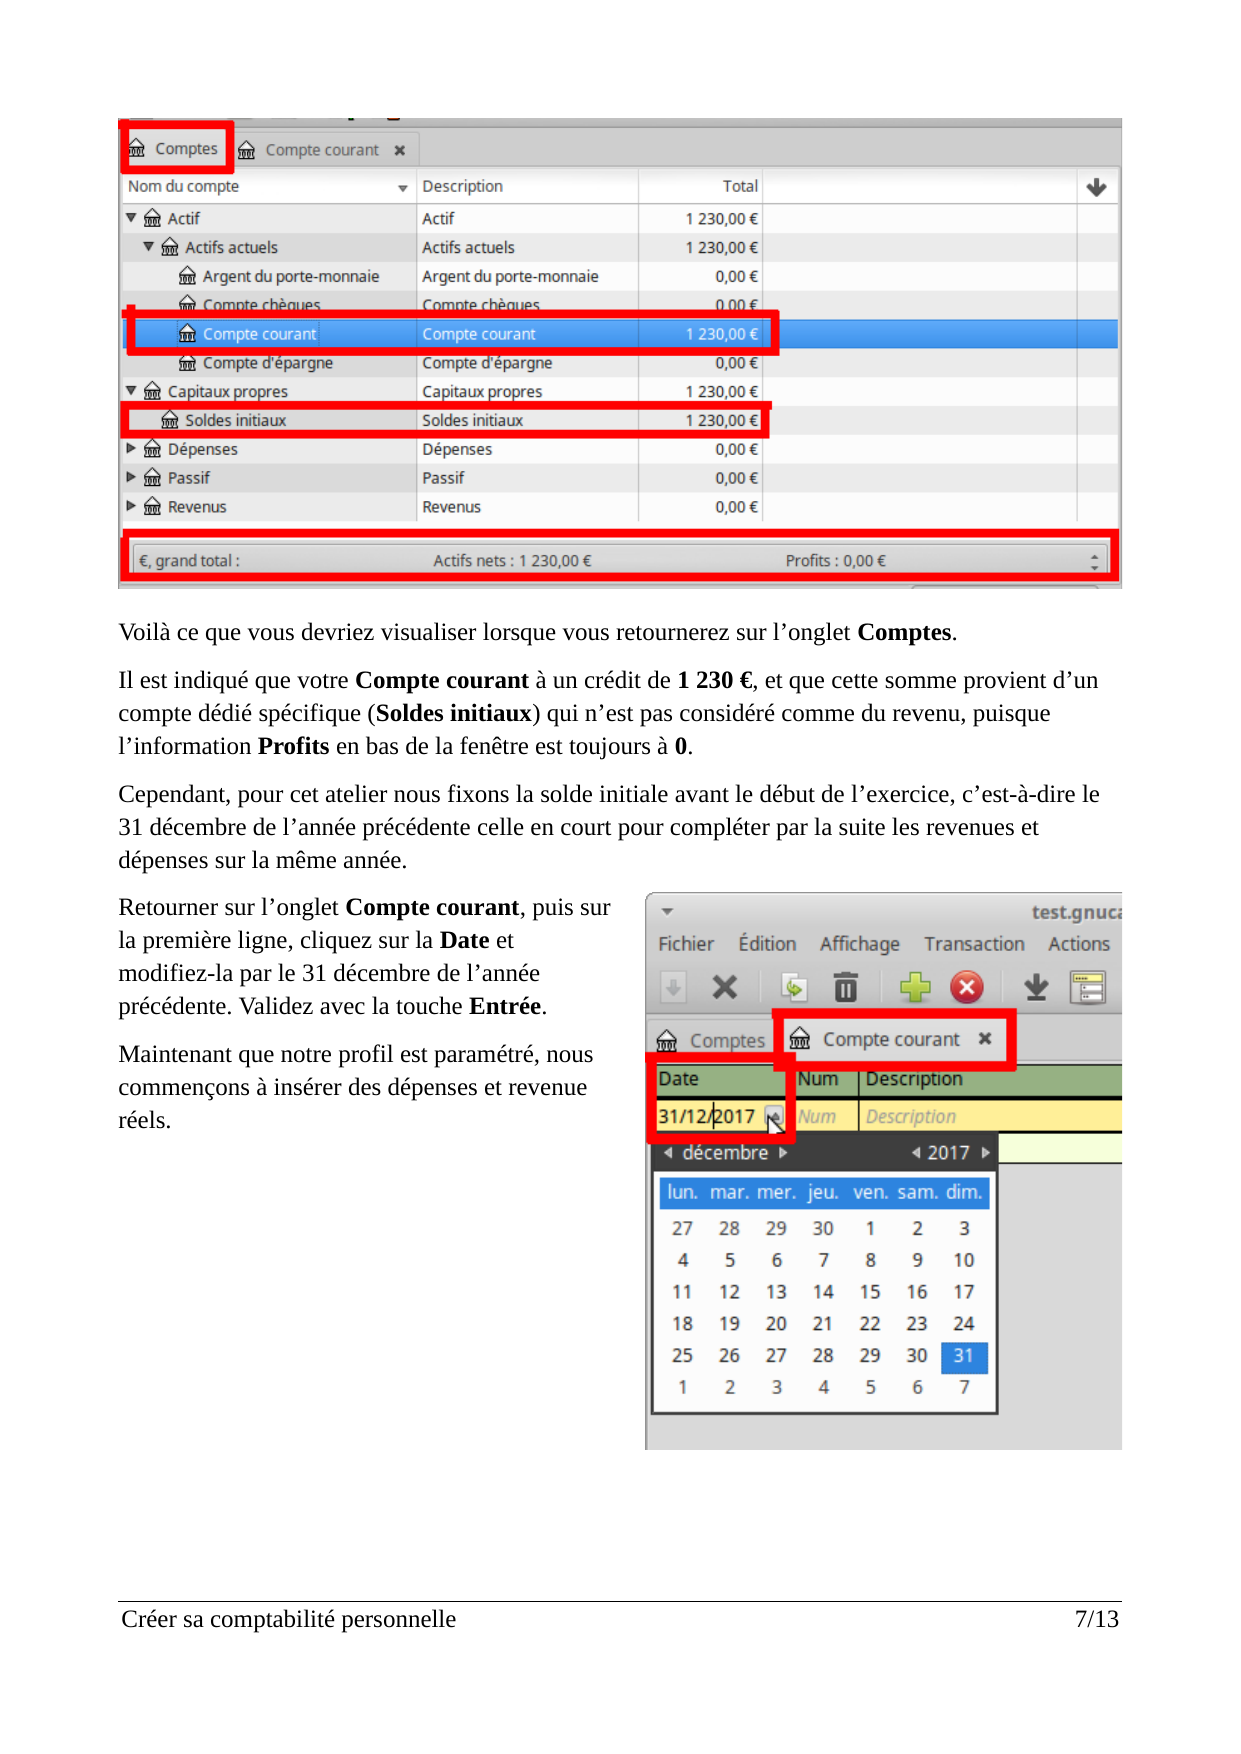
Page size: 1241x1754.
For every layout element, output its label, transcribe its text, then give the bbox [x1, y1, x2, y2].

text Retourner sur l’onglet Compte courant, puis sur la première ligne, cliquez sur la Date et modifiez-la par le 31 décembre de l’année précédente. Validez avec la touche Entrée. [118, 892, 645, 1020]
picture [645, 892, 1123, 1450]
text Il est indiqué que votre Compte courant à un crédit de 1 230 €, et que cette somme provient d’un compte dédié spécifique (Soldes initiaux) qui n’est pas considéré comme du revenu, puisque l’information Profits en bas de la fenêtre est toujours à 0. [118, 665, 1122, 760]
picture [118, 118, 1123, 589]
text Voilà ce que vous devriez visualiser lorsque vous retournerez sur l’onglet Comptes. [118, 617, 1122, 646]
text Cependant, pour cet atelier nous fixons la solde initiale avant le début de l’exercice, c’est-à-dire le 31 décembre de l’année précédente celle en court pour compléter par la suite les revenues et dépenses sur la même année. [118, 779, 1122, 873]
text Maintenant que notre profil est paramétré, nous commençons à insérer des dépenses et revenue réels. [118, 1039, 645, 1134]
